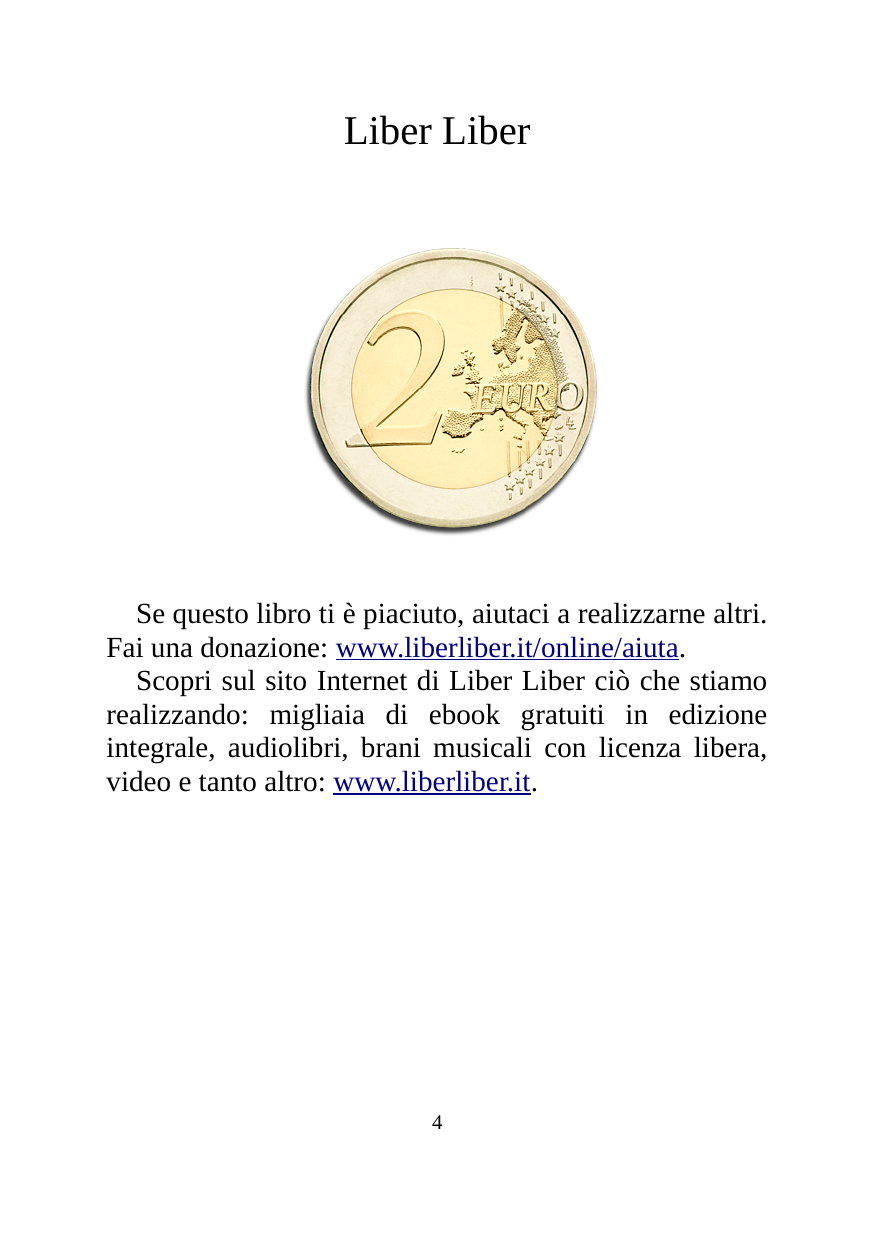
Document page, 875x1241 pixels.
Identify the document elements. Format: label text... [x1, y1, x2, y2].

picture [304, 241, 600, 537]
subtitle Liber Liber [106, 106, 768, 153]
text Scopri sul sito Internet di Liber Liber ciò che stiamo realizzando: migliaia di ebook gratuiti in edizione integrale, audiolibri, brani musicali con licenza libera, video e tanto altro: www.liberliber.it. [106, 663, 768, 797]
text Se questo libro ti è piaciuto, aiutaci a realizzarne altri. Fai una donazione: www.liberliber.it/online/aiuta. [106, 596, 768, 663]
